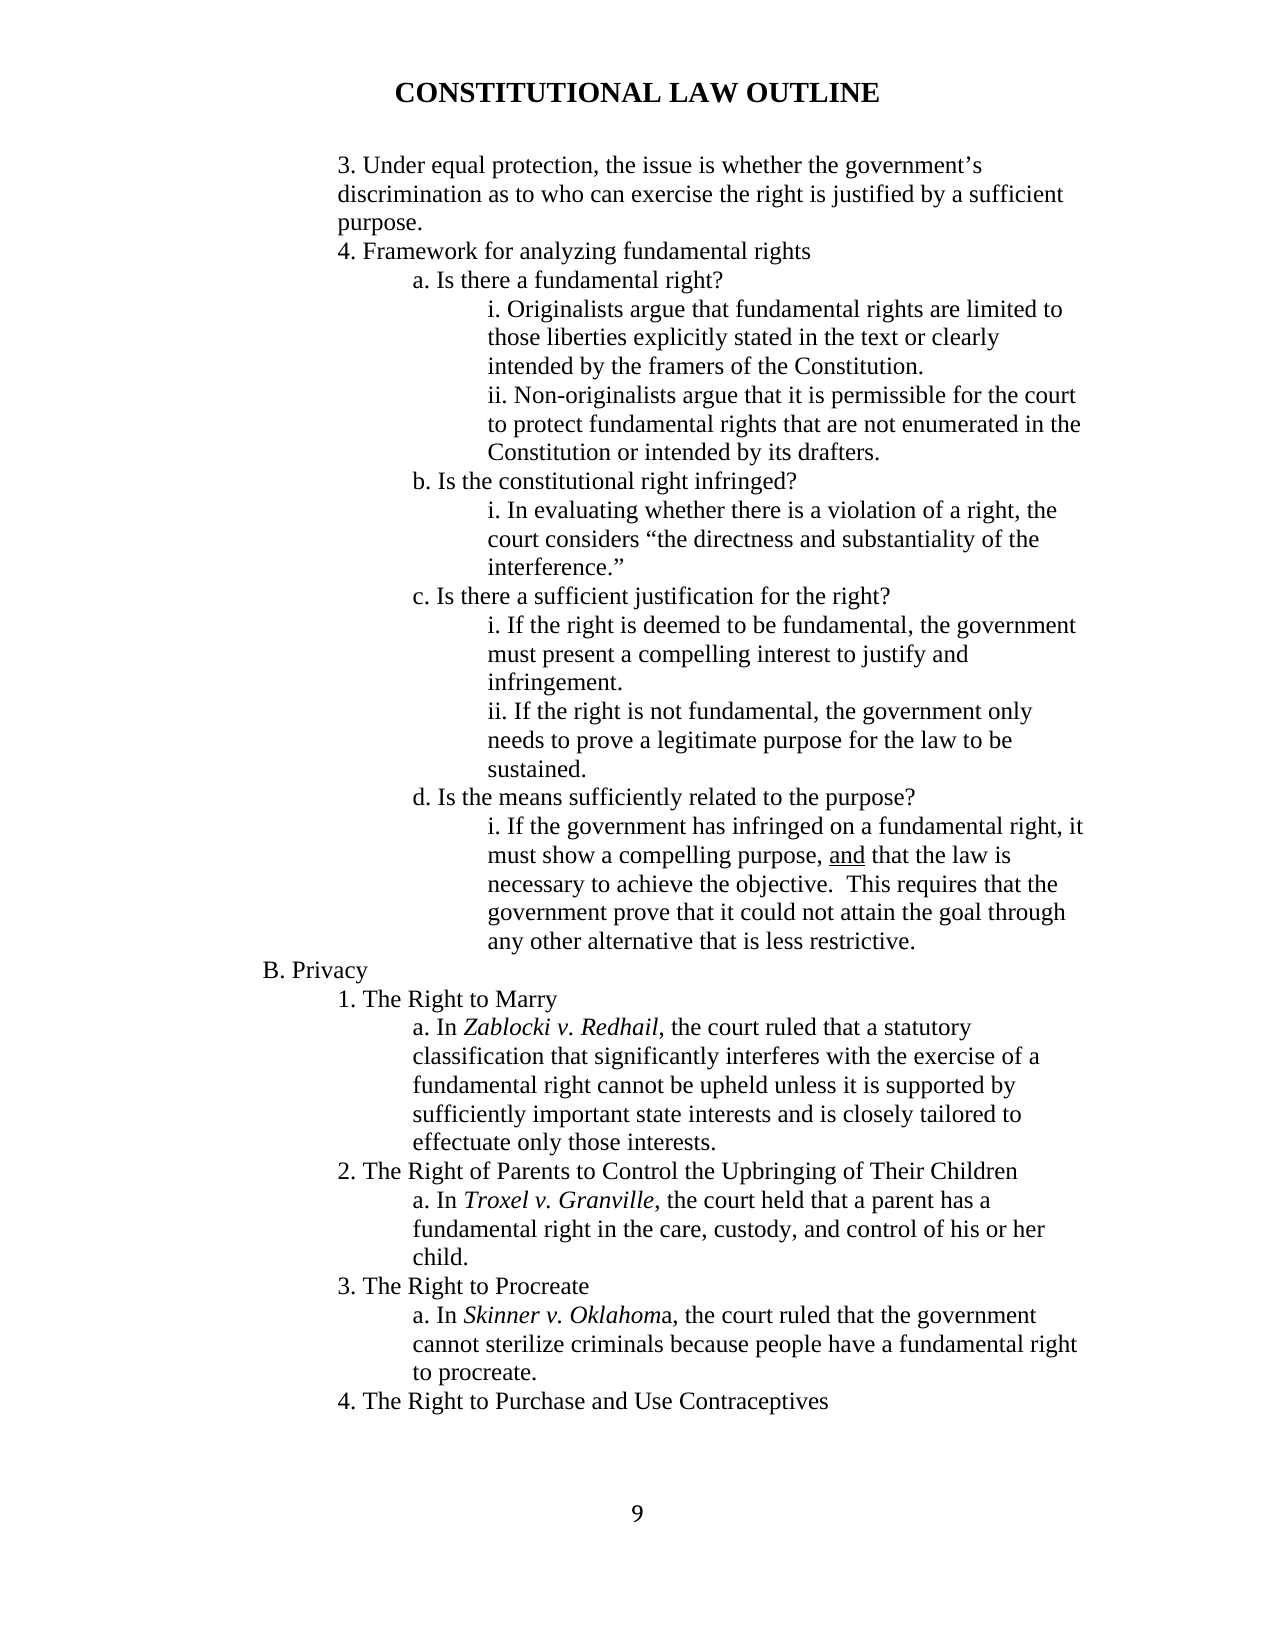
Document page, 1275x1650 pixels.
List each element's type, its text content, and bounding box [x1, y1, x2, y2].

text d. Is the means sufficiently related to the purpose? [187, 782, 1087, 811]
text 3. The Right to Procreate [187, 1271, 1087, 1300]
text i. If the right is deemed to be fundamental, the government must present a compelling interest to justify and infringement. [487, 610, 1087, 696]
text 4. Framework for analyzing fundamental rights [337, 236, 1087, 265]
text a. Is there a fundamental right? [337, 265, 1087, 294]
text b. Is the constitutional right infringed? [187, 466, 1087, 495]
text a. In Skinner v. Oklahoma, the court ruled that the government cannot sterilize criminals because people have a fundamental right to procreate. [412, 1300, 1087, 1386]
text 3. Under equal protection, the issue is whether the government’s discrimination as to who can exercise the right is justified by a sufficient purpose. [337, 150, 1087, 236]
text i. In evaluating whether there is a violation of a right, the court considers “the directness and substantiality of the interference.” [487, 495, 1087, 581]
text a. In Troxel v. Granville, the court held that a parent has a fundamental right in the care, custody, and control of his or her child. [412, 1185, 1087, 1271]
text i. Originalists argue that fundamental rights are limited to those liberties explicitly stated in the text or clearly intended by the framers of the Constitution. [487, 294, 1087, 380]
text 4. The Right to Purchase and Use Contraceptives [187, 1386, 1087, 1415]
text 1. The Right to Marry [187, 984, 1087, 1012]
text ii. Non-originalists argue that it is permissible for the court to protect fundamental rights that are not enumerated in the Constitution or intended by its drafters. [487, 380, 1087, 466]
text ii. If the right is not fundamental, the government only needs to prove a legitimate purpose for the law to be sustained. [487, 696, 1087, 782]
text c. Is there a sufficient justification for the right? [187, 581, 1087, 610]
text i. If the government has infringed on a fundamental right, it must show a compelling purpose, and that the law is necessary to achieve the objective. This requires that the government prove that it could not attain the goal through any other alternative that is less restrictive. [487, 811, 1087, 955]
text 2. The Right of Parents to Control the Upbringing of Their Children [187, 1156, 1087, 1185]
text a. In Zablocki v. Redhail, the court ruled that a statutory classification that significantly interferes with the exercise of a fundamental right cannot be upheld unless it is supported by sufficiently important state interests and is closely tailored to effectuate only those interests. [412, 1012, 1087, 1156]
text B. Privacy [187, 955, 1087, 984]
